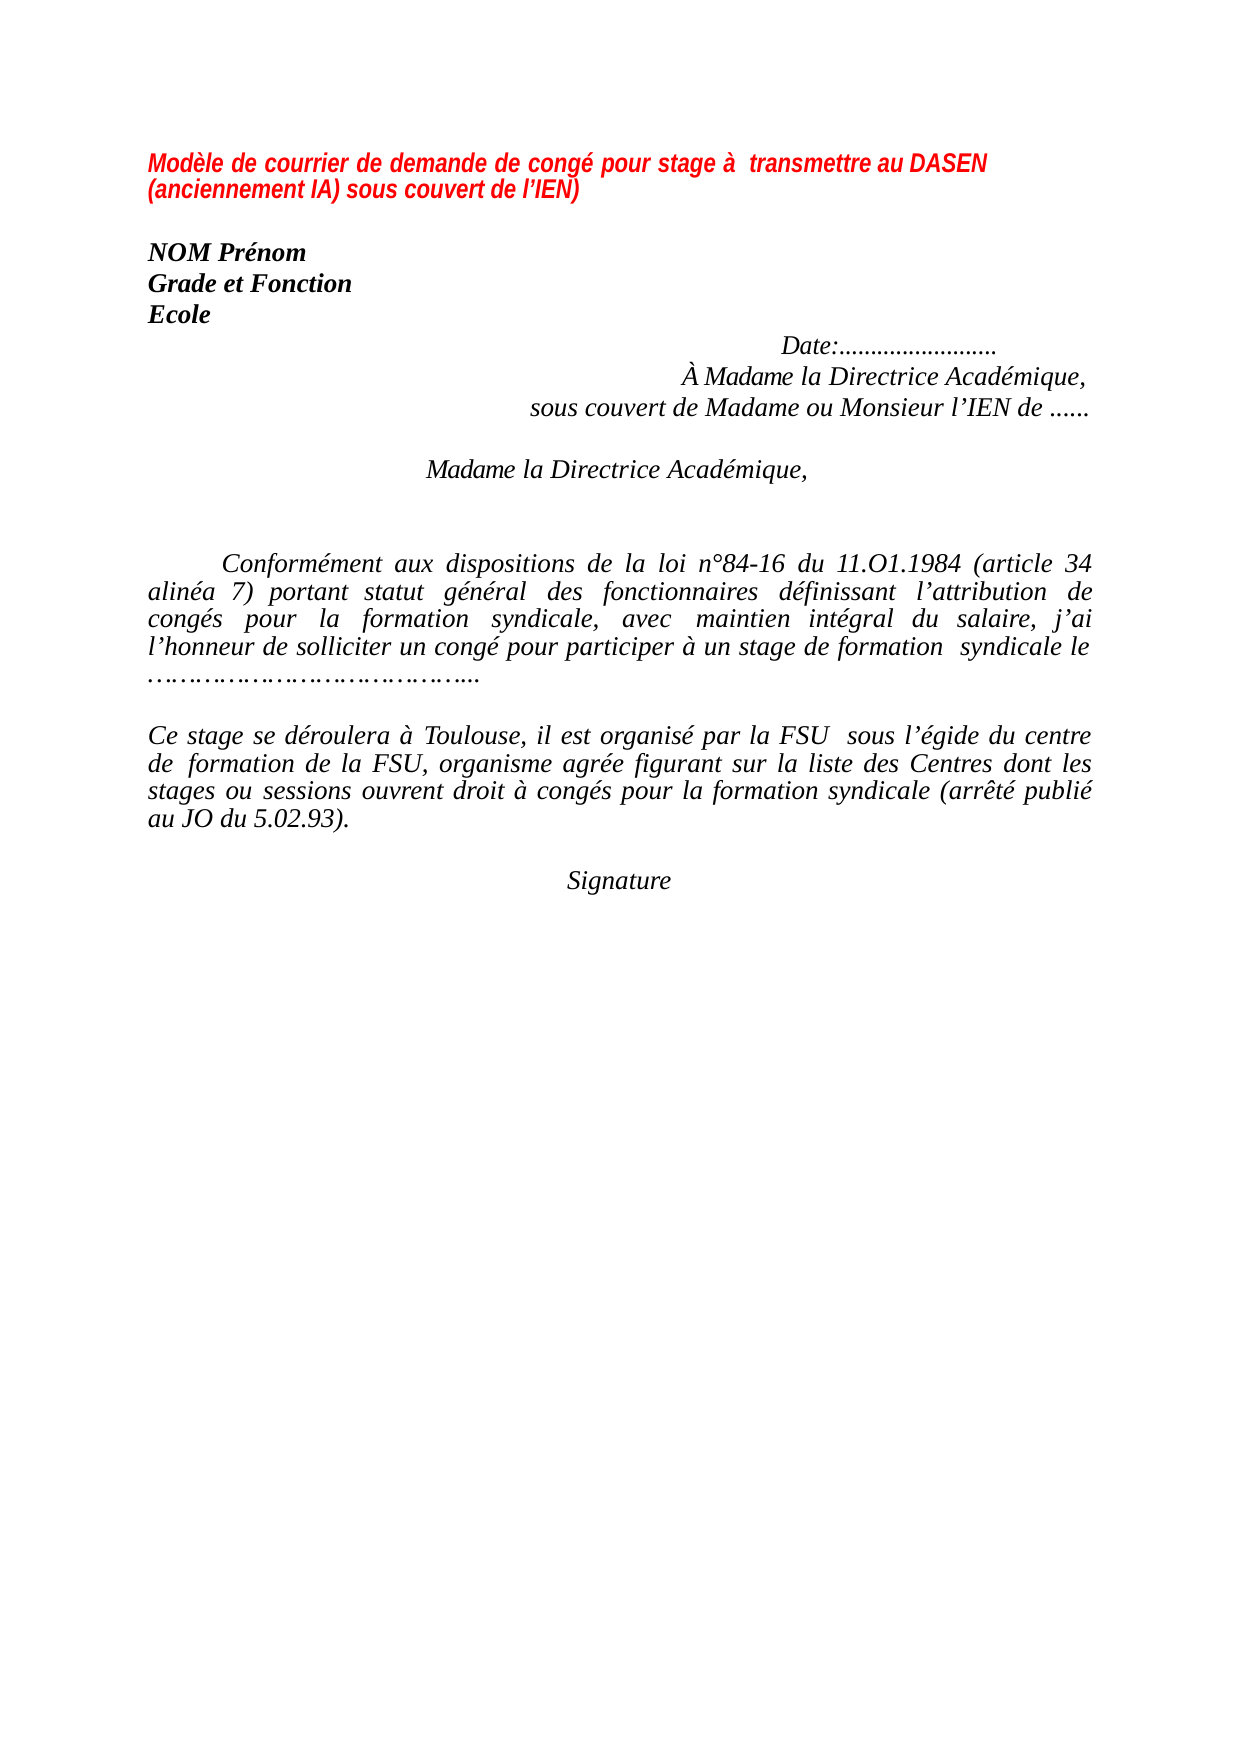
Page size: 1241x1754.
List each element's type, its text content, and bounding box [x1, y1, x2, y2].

text Modèle de courrier de demande de congé pour stage à transmettre au DASEN (anciennement IA) sous couvert de l’IEN) [148, 148, 1093, 204]
text Grade et Fonction [148, 267, 1093, 298]
text sous couvert de Madame ou Monsieur l’IEN de ...... [148, 391, 1093, 422]
text Date:......................... [148, 329, 1000, 360]
text À Madame la Directrice Académique, [148, 360, 1093, 391]
text Conformément aux dispositions de la loi n°84-16 du 11.O1.1984 (article 34 alinéa 7) portant statut général des fonctionnaires définissant l’attribution de congés pour la formation syndicale, avec maintien intégral du salaire, j’ai l’honneur de solliciter un congé pour participer à un stage de formation syndicale le …………………………………... [148, 547, 1093, 688]
text Signature [148, 864, 1093, 895]
text Madame la Directrice Académique, [148, 454, 1093, 485]
text Ce stage se déroulera à Toulouse, il est organisé par la FSU sous l’égide du centre de formation de la FSU, organisme agrée figurant sur la liste des Centres dont les stages ou sessions ouvrent droit à congés pour la formation syndicale (arrêté publié au JO du 5.02.93). [148, 719, 1093, 833]
text NOM Prénom [148, 236, 1093, 267]
text Ecole [148, 298, 1093, 329]
